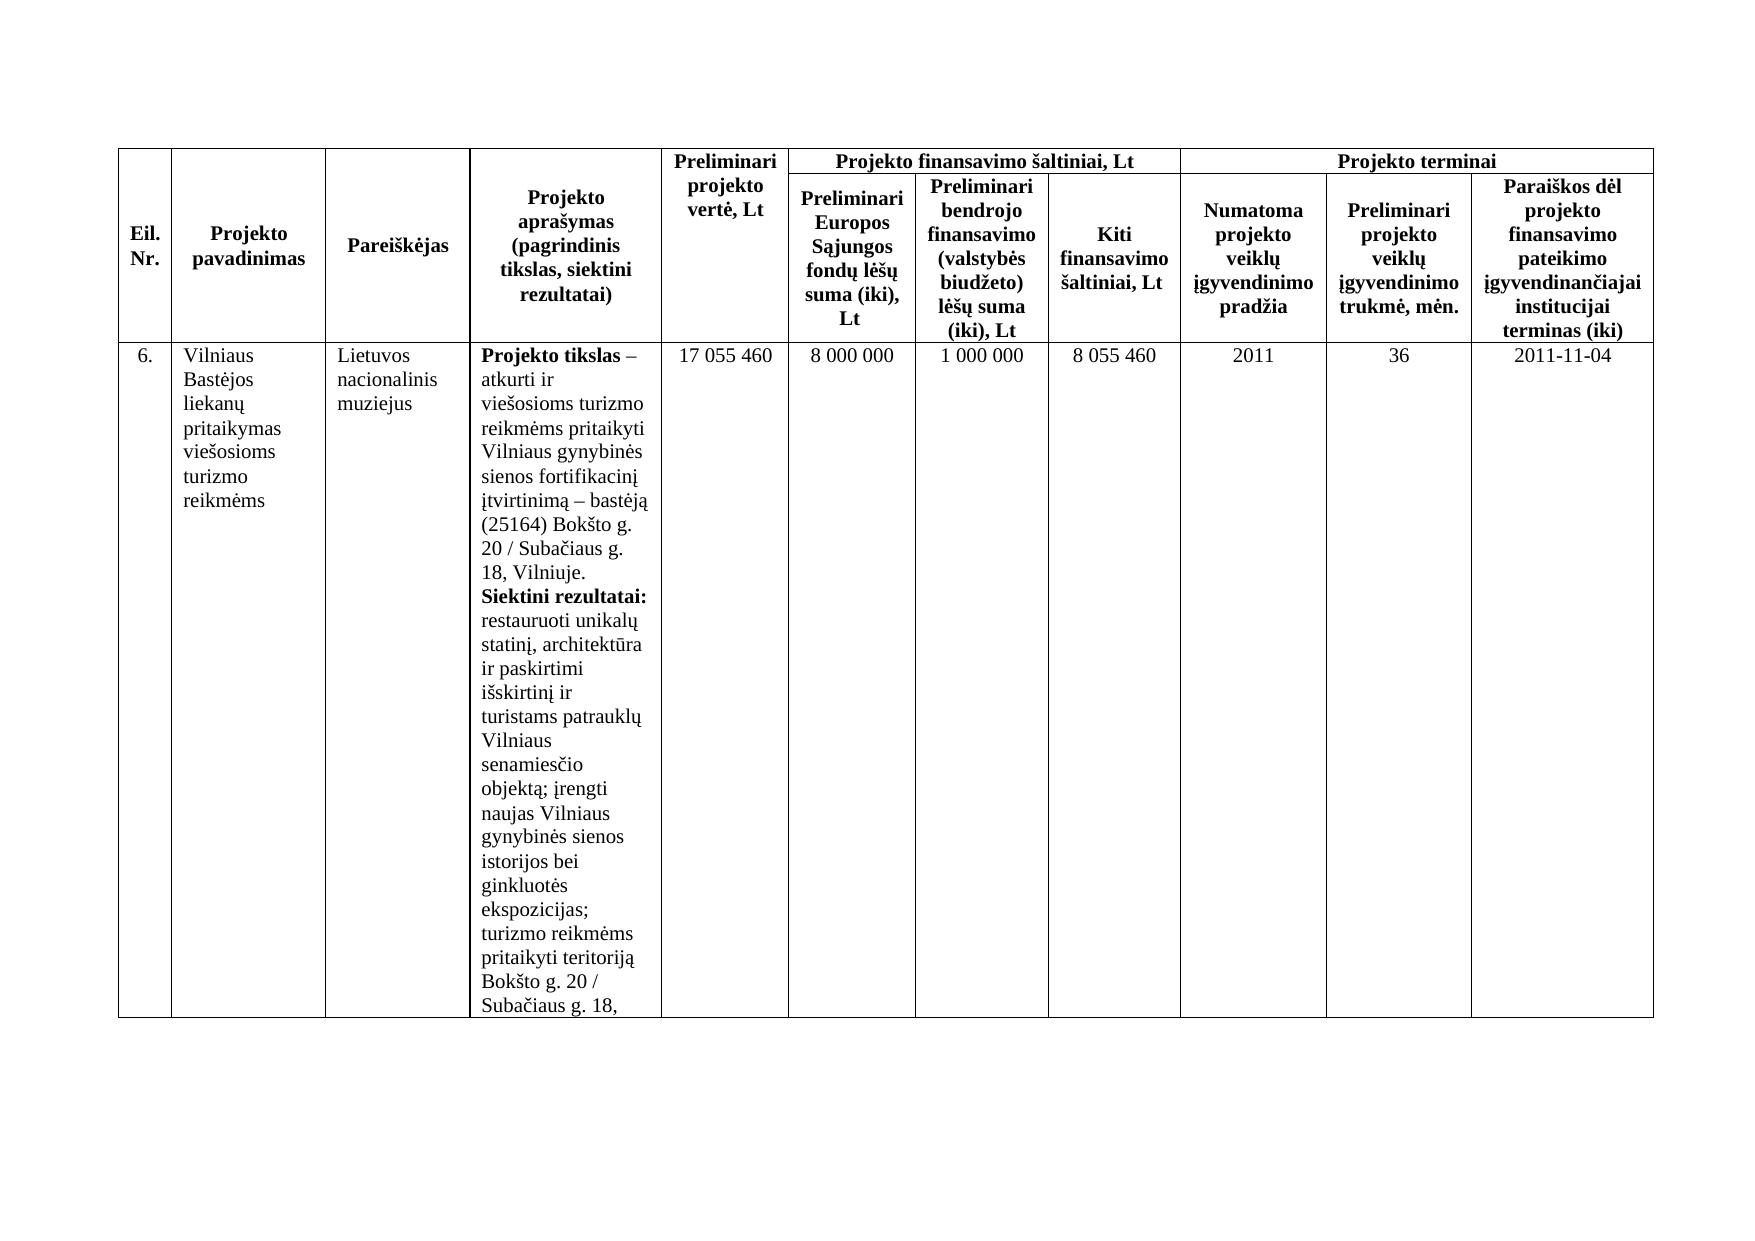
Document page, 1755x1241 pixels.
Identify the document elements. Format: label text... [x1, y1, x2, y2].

table_header Pareiškėjas [326, 149, 469, 342]
table_header Eil. Nr. [119, 149, 171, 342]
table_cell Kiti finansavimo šaltiniai, Lt [1049, 174, 1180, 342]
table_cell 8 000 000 [789, 343, 915, 1017]
table_cell Preliminari projekto veiklų įgyvendinimo trukmė, mėn. [1327, 174, 1471, 342]
table_cell 6. [119, 343, 171, 1017]
table_cell Numatoma projekto veiklų įgyvendinimo pradžia [1181, 174, 1326, 342]
table_cell Preliminari bendrojo finansavimo (valstybės biudžeto) lėšų suma (iki), Lt [916, 174, 1048, 342]
table_cell 8 055 460 [1049, 343, 1180, 1017]
table_header Projekto finansavimo šaltiniai, Lt [789, 149, 1180, 173]
table_cell 17 055 460 [662, 343, 788, 1017]
table_cell Paraiškos dėl projekto finansavimo pateikimo įgyvendinančiajai institucijai terminas (iki) [1472, 174, 1653, 342]
table_cell 1 000 000 [916, 343, 1048, 1017]
table_header Projekto terminai [1181, 149, 1653, 173]
table_cell 2011 [1181, 343, 1326, 1017]
table_header Projekto aprašymas (pagrindinis tikslas, siektini rezultatai) [471, 149, 661, 342]
table_cell Projekto tikslas – atkurti ir viešosioms turizmo reikmėms pritaikyti Vilniaus gynybinės sienos fortifikacinį įtvirtinimą – bastėją (25164) Bokšto g. 20 / Subačiaus g. 18, Vilniuje. Siektini rezultatai: restauruoti unikalų statinį, architektūra ir paskirtimi išskirtinį ir turistams patrauklų Vilniaus senamiesčio objektą; įrengti naujas Vilniaus gynybinės sienos istorijos bei ginkluotės ekspozicijas; turizmo reikmėms pritaikyti teritoriją Bokšto g. 20 / Subačiaus g. 18, [471, 343, 661, 1017]
table_cell Preliminari Europos Sąjungos fondų lėšų suma (iki), Lt [789, 174, 915, 342]
table_cell Lietuvos nacionalinis muziejus [326, 343, 469, 1017]
table_cell 36 [1327, 343, 1471, 1017]
table_cell 2011-11-04 [1472, 343, 1653, 1017]
table_cell Vilniaus Bastėjos liekanų pritaikymas viešosioms turizmo reikmėms [172, 343, 325, 1017]
table_header Preliminari projekto vertė, Lt [662, 149, 788, 342]
table_header Projekto pavadinimas [172, 149, 325, 342]
